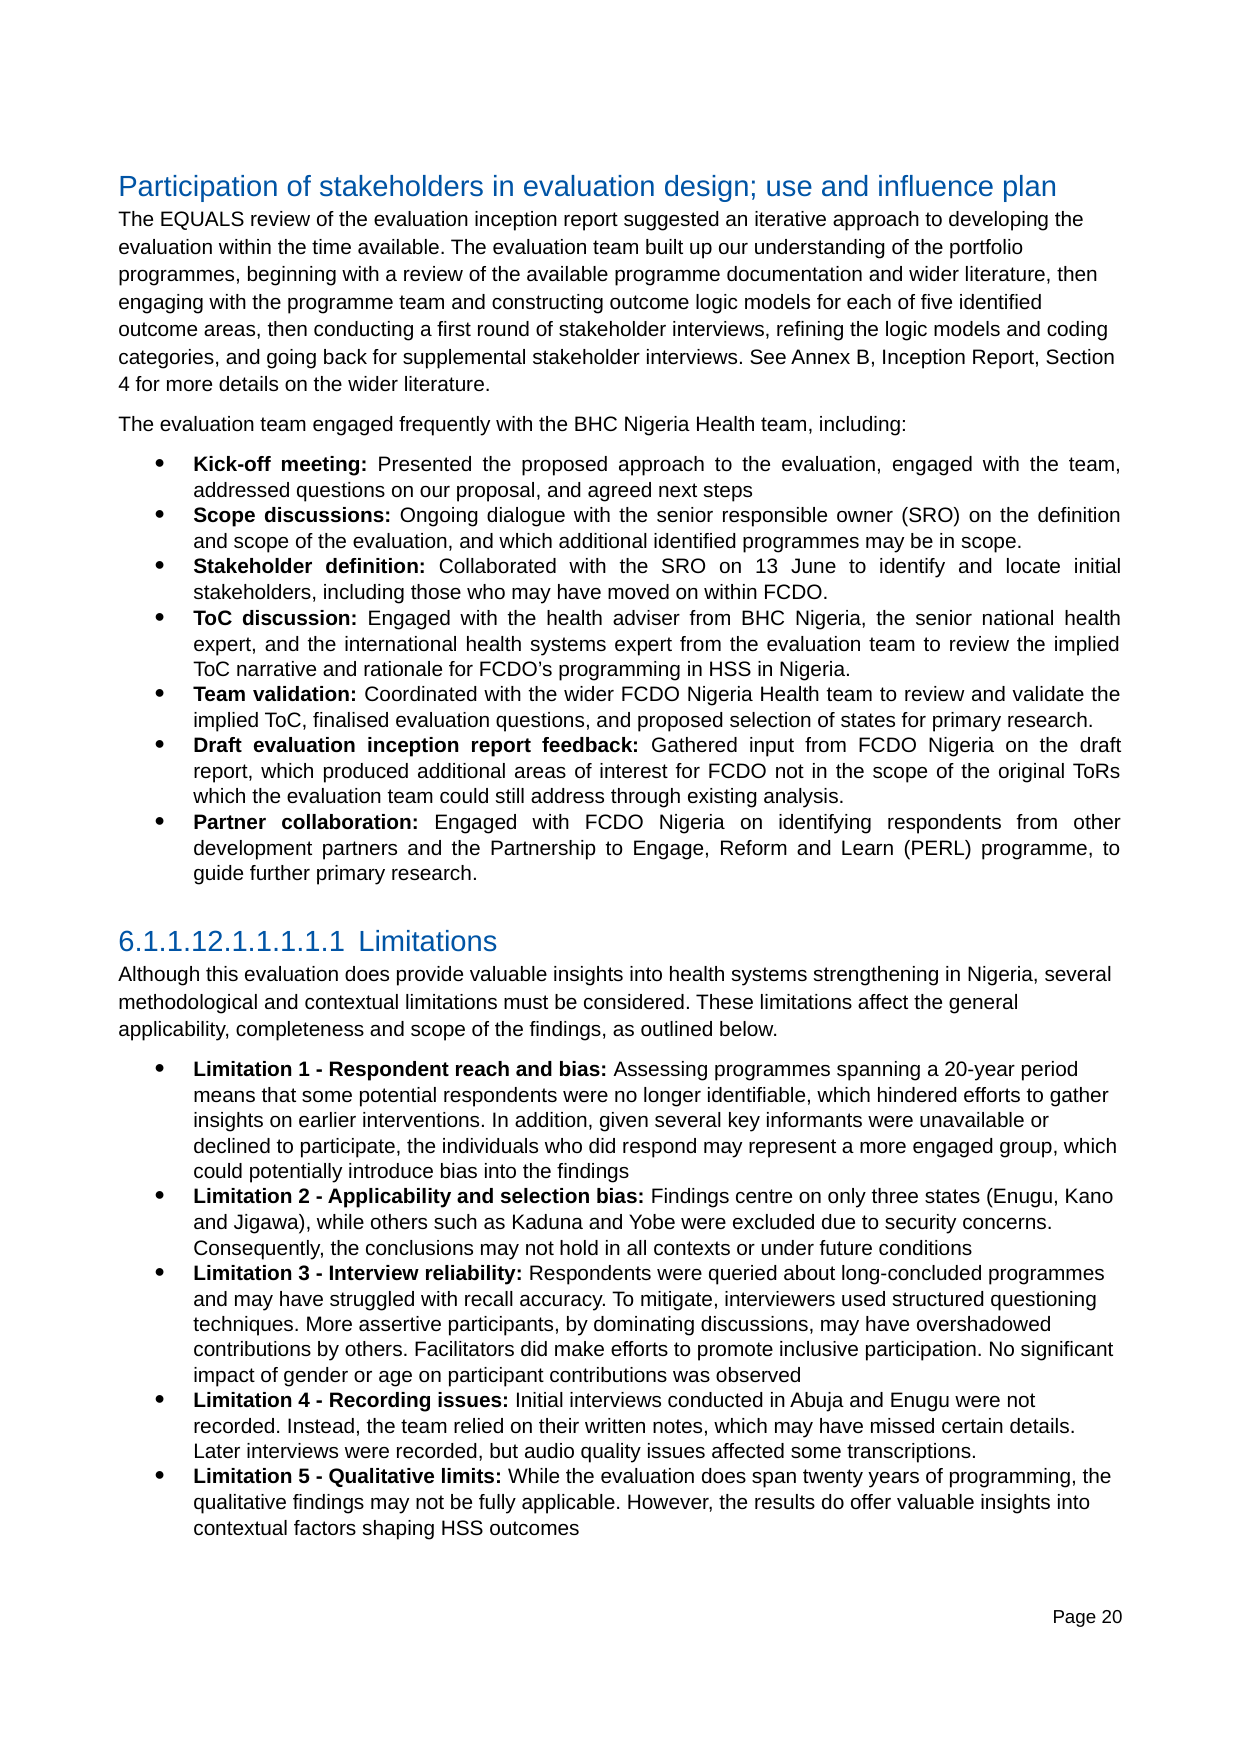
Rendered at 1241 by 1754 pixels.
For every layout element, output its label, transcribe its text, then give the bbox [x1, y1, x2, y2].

list Limitation 1 - Respondent reach and bias: Assessing programmes spanning a 20-year period means that some potential respondents were no longer identifiable, which hindered efforts to gather insights on earlier interventions. In addition, given several key informants were unavailable or declined to participate, the individuals who did respond may represent a more engaged group, which could potentially introduce bias into the findings [156, 1057, 1122, 1183]
list Draft evaluation inception report feedback: Gathered input from FCDO Nigeria on the draft report, which produced additional areas of interest for FCDO not in the scope of the original ToRs which the evaluation team could still address through existing analysis. [156, 733, 1122, 808]
list Kick-off meeting: Presented the proposed approach to the evaluation, engaged with the team, addressed questions on our proposal, and agreed next steps [156, 452, 1122, 502]
list Stakeholder definition: Collaborated with the SRO on 13 June to identify and locate initial stakeholders, including those who may have moved on within FCDO. [156, 554, 1122, 604]
text The EQUALS review of the evaluation inception report suggested an iterative approach to developing the evaluation within the time available. The evaluation team built up our understanding of the portfolio programmes, beginning with a review of the available programme documentation and wider literature, then engaging with the programme team and constructing outcome logic models for each of five identified outcome areas, then conducting a first round of stakeholder interviews, refining the logic models and coding categories, and going back for supplemental stakeholder interviews. See Annex B, Inception Report, Section 4 for more details on the wider literature. [118, 207, 1122, 396]
list Limitation 3 - Interview reliability: Respondents were queried about long-concluded programmes and may have struggled with recall accuracy. To mitigate, interviewers used structured questioning techniques. More assertive participants, by dominating discussions, may have overshadowed contributions by others. Facilitators did make efforts to promote inclusive participation. No significant impact of gender or age on participant contributions was observed [156, 1261, 1122, 1386]
text The evaluation team engaged frequently with the BHC Nigeria Health team, including: [118, 412, 1122, 436]
list Partner collaboration: Engaged with FCDO Nigeria on identifying respondents from other development partners and the Partnership to Engage, Reform and Learn (PERL) programme, to guide further primary research. [156, 809, 1122, 885]
list Limitation 2 - Applicability and selection bias: Findings centre on only three states (Enugu, Kano and Jigawa), while others such as Kaduna and Yobe were excluded due to security concerns. Consequently, the conclusions may not hold in all contexts or under future conditions [156, 1184, 1122, 1259]
list Limitation 5 - Qualitative limits: While the evaluation does span twenty years of programming, the qualitative findings may not be fully applicable. However, the results do offer valuable insights into contextual factors shaping HSS outcomes [156, 1464, 1122, 1539]
list Limitation 4 - Recording issues: Initial interviews conducted in Abuja and Enugu were not recorded. Instead, the team relied on their written notes, which may have missed certain details. Later interviews were recorded, but audio quality issues affected some transcriptions. [156, 1388, 1122, 1463]
list Team validation: Coordinated with the wider FCDO Nigeria Health team to review and validate the implied ToC, finalised evaluation questions, and proposed selection of states for primary research. [156, 682, 1122, 732]
list ToC discussion: Engaged with the health adviser from BHC Nigeria, the senior national health expert, and the international health systems expert from the evaluation team to review the implied ToC narrative and rationale for FCDO’s programming in HSS in Nigeria. [156, 606, 1122, 681]
list Scope discussions: Ongoing dialogue with the senior responsible owner (SRO) on the definition and scope of the evaluation, and which additional identified programmes may be in scope. [156, 503, 1122, 553]
subtitle Participation of stakeholders in evaluation design; use and influence plan [118, 168, 1122, 202]
text Although this evaluation does provide valuable insights into health systems strengthening in Nigeria, several methodological and contextual limitations must be considered. These limitations affect the general applicability, completeness and scope of the findings, as outlined below. [118, 962, 1122, 1041]
subtitle Limitations [118, 923, 1122, 957]
